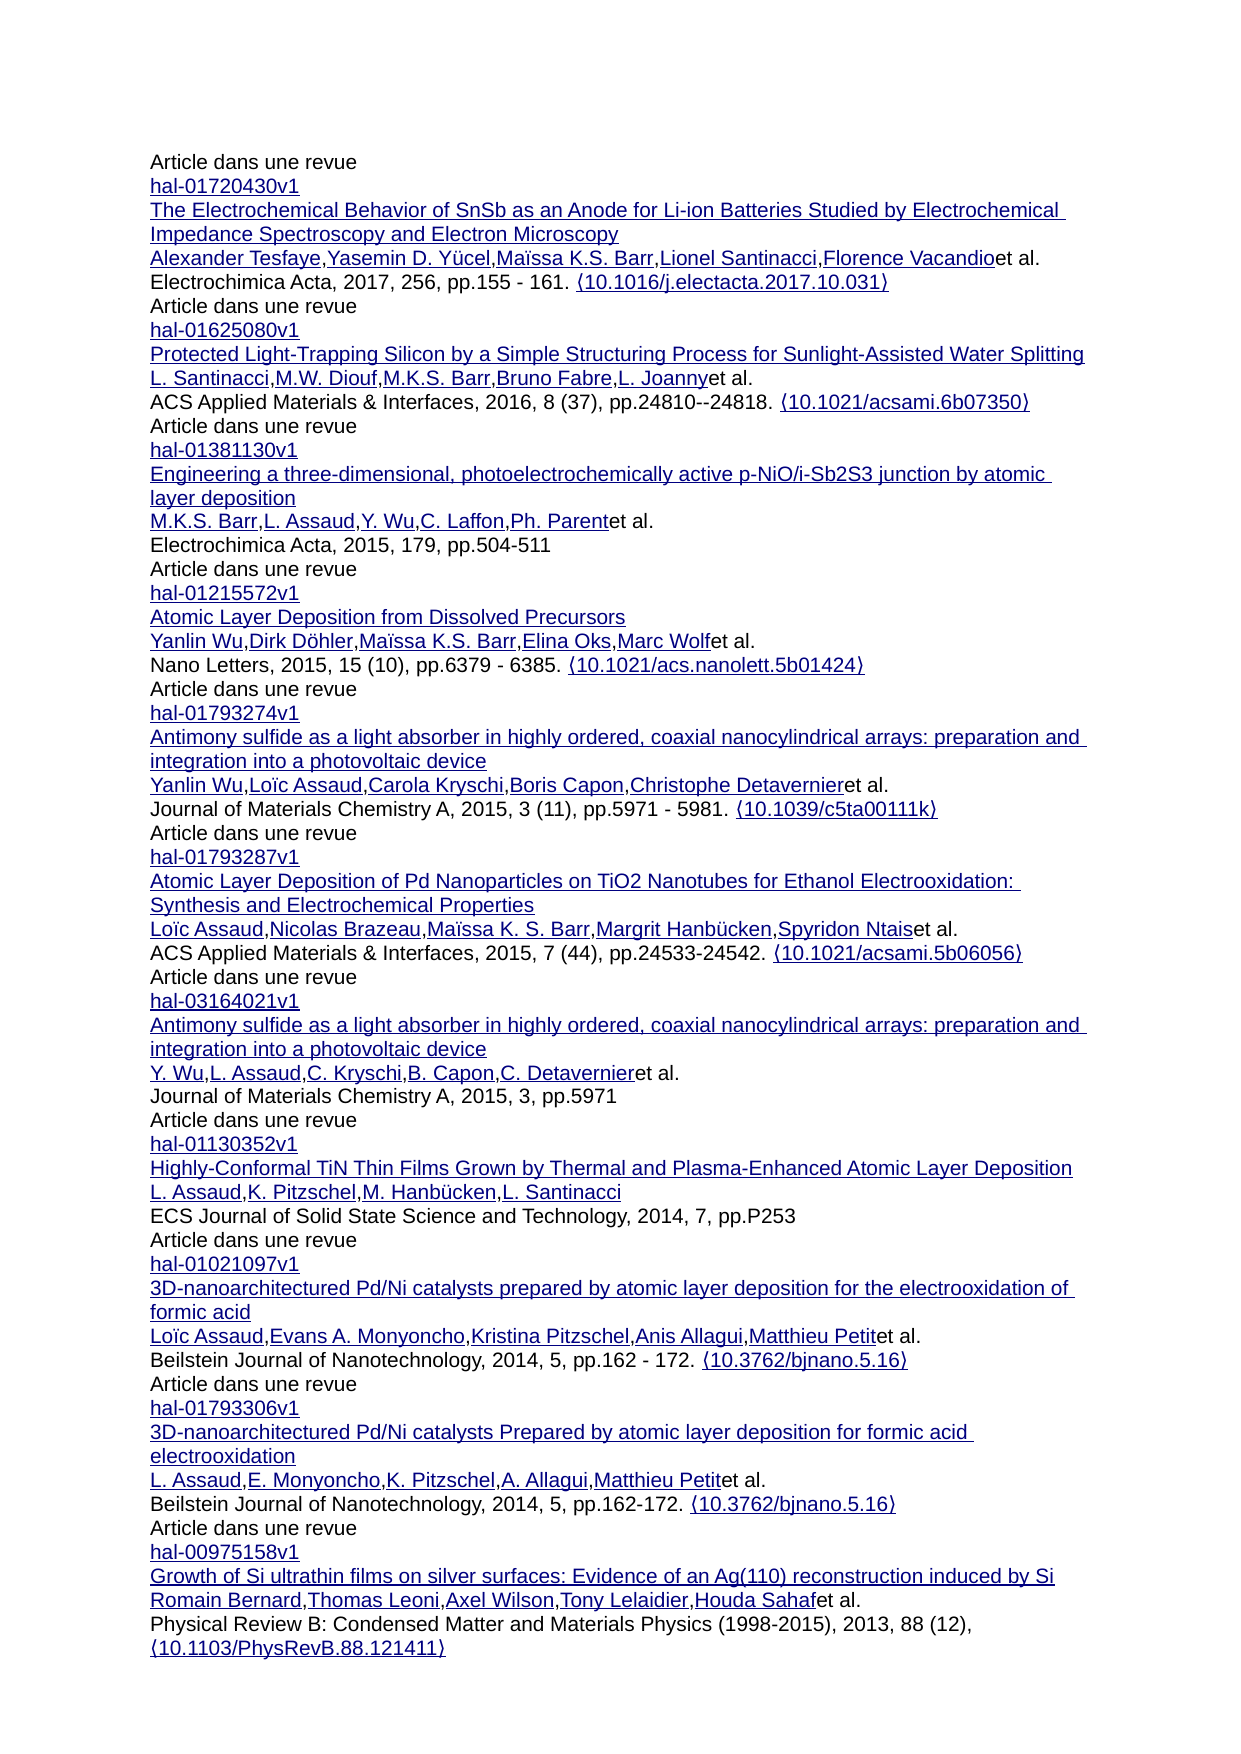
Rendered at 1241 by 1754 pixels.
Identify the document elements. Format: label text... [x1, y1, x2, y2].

table_cell 3D-nanoarchitectured Pd/Ni catalysts prepared by atomic layer deposition for the electrooxidation of formic acid Loïc Assaud,Evans A. Monyoncho,Kristina Pitzschel,Anis Allagui,Matthieu Petitet al. Beilstein Journal of Nanotechnology, 2014, 5, pp.162 - 172. ⟨10.3762/bjnano.5.16⟩ Article dans une revue hal-01793306v1 [150, 1276, 1090, 1420]
table_cell Protected Light-Trapping Silicon by a Simple Structuring Process for Sunlight-Assisted Water Splitting L. Santinacci,M.W. Diouf,M.K.S. Barr,Bruno Fabre,L. Joannyet al. ACS Applied Materials & Interfaces, 2016, 8 (37), pp.24810--24818. ⟨10.1021/acsami.6b07350⟩ Article dans une revue hal-01381130v1 [150, 342, 1090, 461]
table_cell Highly-Conformal TiN Thin Films Grown by Thermal and Plasma-Enhanced Atomic Layer Deposition L. Assaud,K. Pitzschel,M. Hanbücken,L. Santinacci ECS Journal of Solid State Science and Technology, 2014, 7, pp.P253 Article dans une revue hal-01021097v1 [150, 1156, 1090, 1276]
table_cell Antimony sulfide as a light absorber in highly ordered, coaxial nanocylindrical arrays: preparation and integration into a photovoltaic device Yanlin Wu,Loïc Assaud,Carola Kryschi,Boris Capon,Christophe Detavernieret al. Journal of Materials Chemistry A, 2015, 3 (11), pp.5971 - 5981. ⟨10.1039/c5ta00111k⟩ Article dans une revue hal-01793287v1 [150, 725, 1090, 869]
table_cell Growth of Si ultrathin films on silver surfaces: Evidence of an Ag(110) reconstruction induced by Si Romain Bernard,Thomas Leoni,Axel Wilson,Tony Lelaidier,Houda Sahafet al. Physical Review B: Condensed Matter and Materials Physics (1998-2015), 2013, 88 (12), ⟨10.1103/PhysRevB.88.121411⟩ [150, 1564, 1090, 1659]
table_cell Antimony sulfide as a light absorber in highly ordered, coaxial nanocylindrical arrays: preparation and integration into a photovoltaic device Y. Wu,L. Assaud,C. Kryschi,B. Capon,C. Detavernieret al. Journal of Materials Chemistry A, 2015, 3, pp.5971 Article dans une revue hal-01130352v1 [150, 1013, 1090, 1156]
table_cell Atomic Layer Deposition from Dissolved Precursors Yanlin Wu,Dirk Döhler,Maïssa K.S. Barr,Elina Oks,Marc Wolfet al. Nano Letters, 2015, 15 (10), pp.6379 - 6385. ⟨10.1021/acs.nanolett.5b01424⟩ Article dans une revue hal-01793274v1 [150, 605, 1090, 725]
table_cell The Electrochemical Behavior of SnSb as an Anode for Li-ion Batteries Studied by Electrochemical Impedance Spectroscopy and Electron Microscopy Alexander Tesfaye,Yasemin D. Yücel,Maïssa K.S. Barr,Lionel Santinacci,Florence Vacandioet al. Electrochimica Acta, 2017, 256, pp.155 - 161. ⟨10.1016/j.electacta.2017.10.031⟩ Article dans une revue hal-01625080v1 [150, 198, 1090, 342]
table_cell 3D-nanoarchitectured Pd/Ni catalysts Prepared by atomic layer deposition for formic acid electrooxidation L. Assaud,E. Monyoncho,K. Pitzschel,A. Allagui,Matthieu Petitet al. Beilstein Journal of Nanotechnology, 2014, 5, pp.162-172. ⟨10.3762/bjnano.5.16⟩ Article dans une revue hal-00975158v1 [150, 1420, 1090, 1563]
table_cell Article dans une revue hal-01720430v1 [150, 150, 1090, 198]
table_cell Engineering a three-dimensional, photoelectrochemically active p-NiO/i-Sb2S3 junction by atomic layer deposition M.K.S. Barr,L. Assaud,Y. Wu,C. Laffon,Ph. Parentet al. Electrochimica Acta, 2015, 179, pp.504-511 Article dans une revue hal-01215572v1 [150, 461, 1090, 605]
table_cell Atomic Layer Deposition of Pd Nanoparticles on TiO2 Nanotubes for Ethanol Electrooxidation: Synthesis and Electrochemical Properties Loïc Assaud,Nicolas Brazeau,Maïssa K. S. Barr,Margrit Hanbücken,Spyridon Ntaiset al. ACS Applied Materials & Interfaces, 2015, 7 (44), pp.24533-24542. ⟨10.1021/acsami.5b06056⟩ Article dans une revue hal-03164021v1 [150, 869, 1090, 1012]
